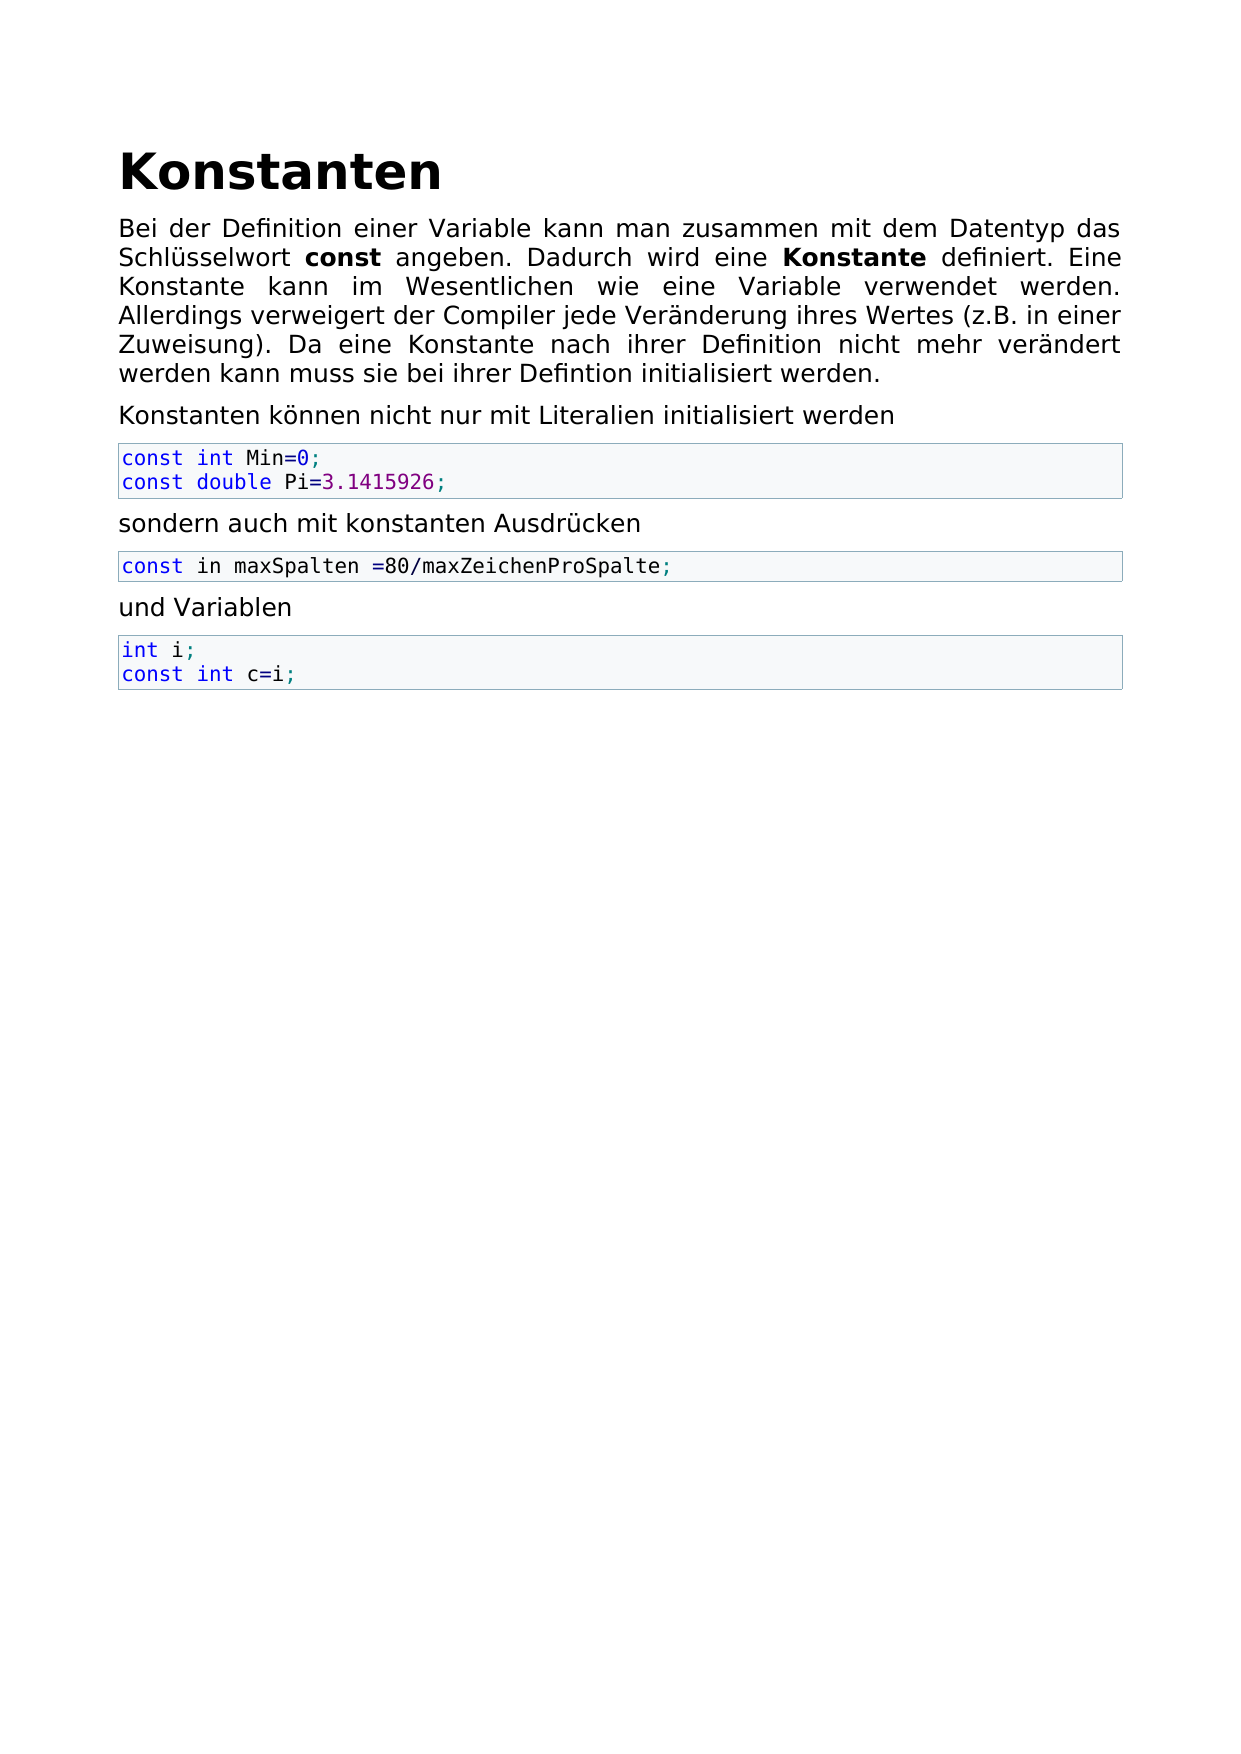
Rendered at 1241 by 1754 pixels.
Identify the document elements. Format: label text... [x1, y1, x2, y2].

text int i; const int c=i; [119, 636, 1122, 689]
text sondern auch mit konstanten Ausdrücken [118, 509, 1122, 538]
text const in maxSpalten =80/maxZeichenProSpalte; [119, 552, 1122, 581]
text Konstanten können nicht nur mit Literalien initialisiert werden [118, 401, 1122, 431]
text Bei der Definition einer Variable kann man zusammen mit dem Datentyp das Schlüsselwort const angeben. Dadurch wird eine Konstante definiert. Eine Konstante kann im Wesentlichen wie eine Variable verwendet werden. Allerdings verweigert der Compiler jede Veränderung ihres Wertes (z.B. in einer Zuweisung). Da eine Konstante nach ihrer Definition nicht mehr verändert werden kann muss sie bei ihrer Defintion initialisiert werden. [118, 214, 1122, 389]
text const int Min=0; const double Pi=3.1415926; [119, 444, 1122, 498]
subtitle Konstanten [118, 143, 1122, 201]
text und Variablen [118, 593, 1122, 622]
